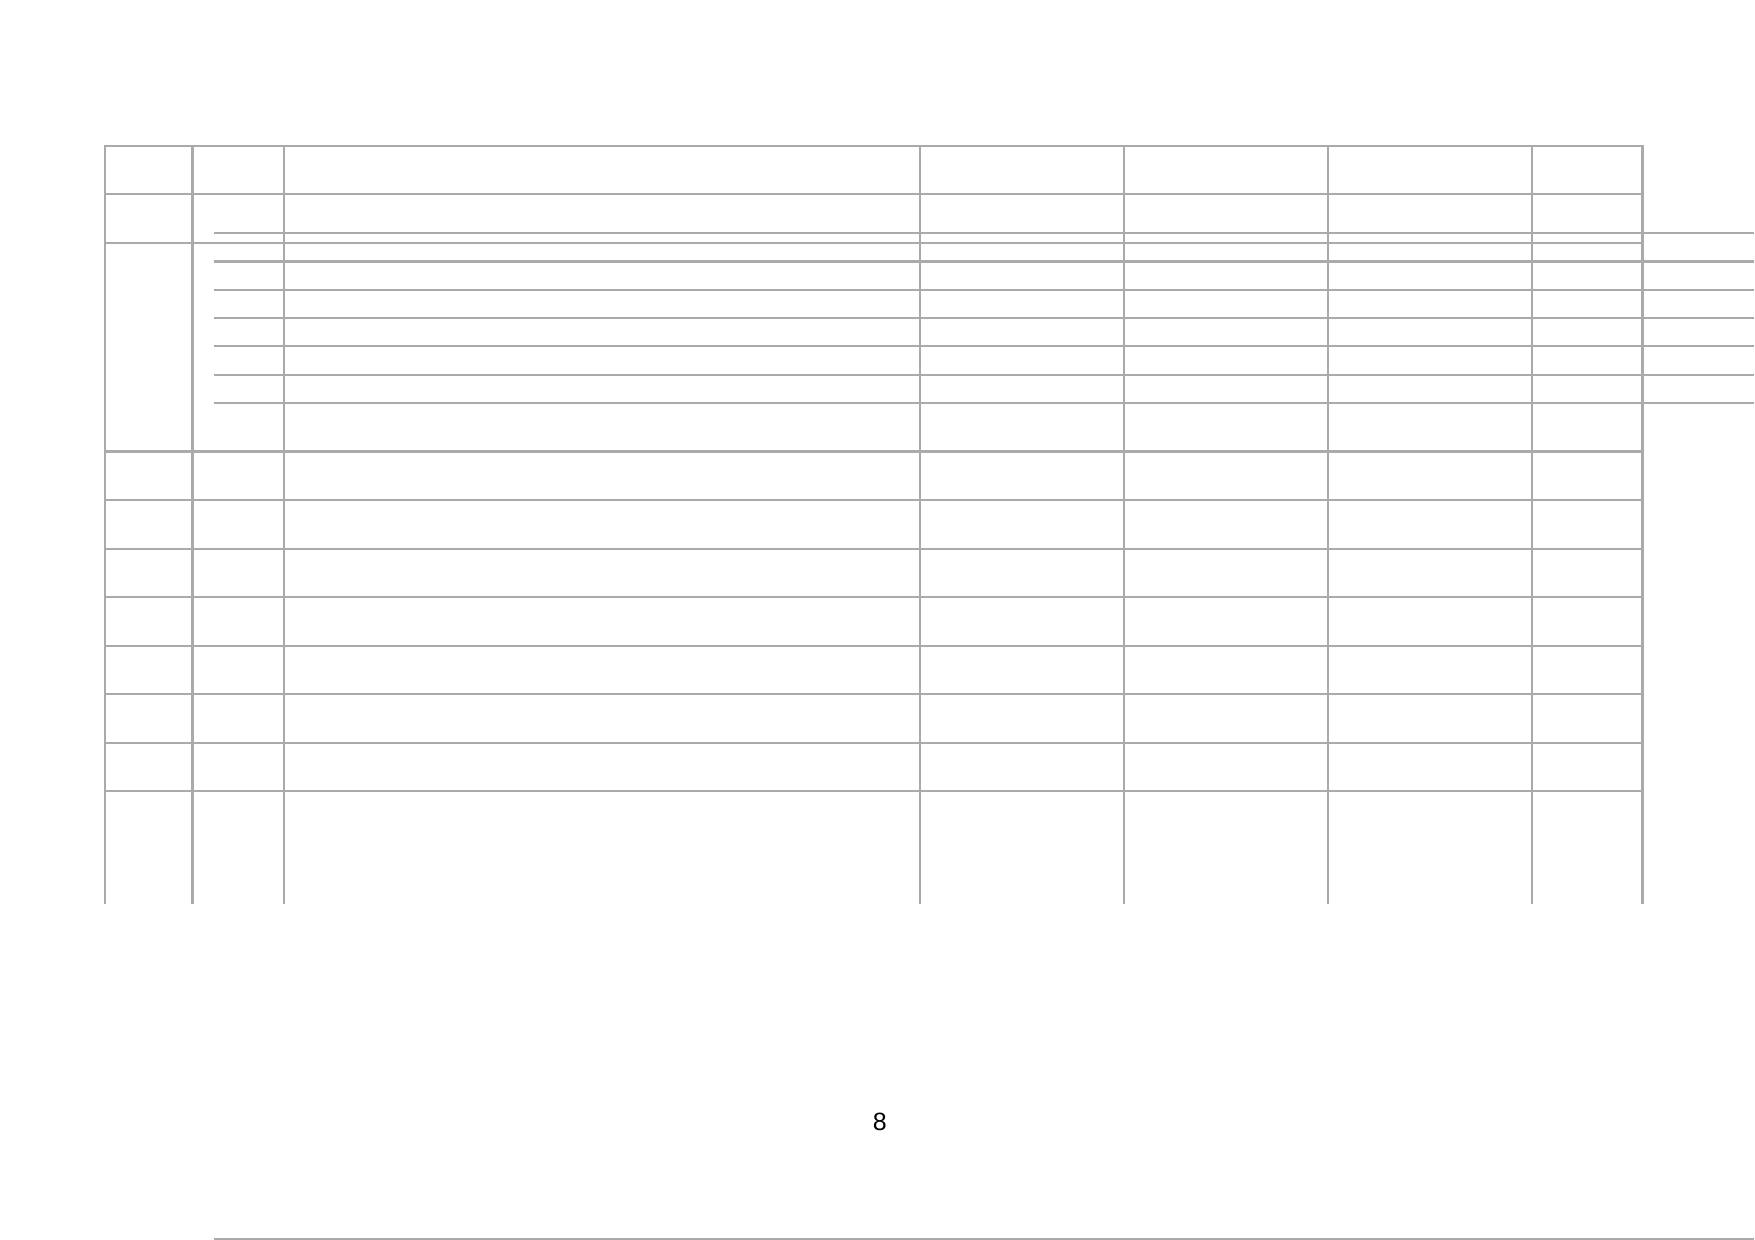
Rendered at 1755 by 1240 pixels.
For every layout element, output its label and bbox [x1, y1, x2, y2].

table_cell [106, 195, 191, 242]
table_cell [921, 244, 1123, 260]
table_cell [285, 695, 919, 742]
table_cell [1125, 376, 1327, 402]
table_cell [1329, 291, 1531, 317]
table_cell [106, 147, 191, 193]
table_cell [194, 792, 283, 904]
table_cell [1125, 195, 1327, 232]
table_cell [921, 453, 1123, 499]
table_cell [1533, 291, 1641, 317]
table_cell [106, 695, 191, 742]
table_cell [1125, 244, 1327, 260]
table_cell [106, 501, 191, 547]
table_cell [1533, 376, 1641, 402]
table_cell [1533, 695, 1641, 742]
table_cell [194, 453, 283, 499]
table_cell [1125, 792, 1327, 904]
table_cell [1329, 501, 1531, 547]
table_cell [1125, 147, 1327, 193]
table_cell [1533, 744, 1641, 790]
table_cell [1329, 147, 1531, 193]
table_cell [285, 550, 919, 596]
table_cell [285, 244, 919, 260]
table_cell [285, 404, 919, 450]
table_cell [921, 376, 1123, 402]
table_cell [106, 453, 191, 499]
table_cell [1533, 244, 1641, 260]
table_cell [1125, 501, 1327, 547]
table_cell [106, 792, 191, 904]
table_cell [1329, 347, 1531, 374]
table_cell [1125, 263, 1327, 289]
table_cell [1125, 404, 1327, 450]
table_cell [1125, 234, 1327, 242]
table_cell [1329, 234, 1531, 242]
table_cell [1329, 550, 1531, 596]
table_cell [921, 291, 1123, 317]
table_cell [1329, 319, 1531, 345]
table_cell [1533, 263, 1641, 289]
table_cell [285, 453, 919, 499]
table_cell [1125, 291, 1327, 317]
table_cell [285, 347, 919, 374]
table_cell [921, 404, 1123, 450]
table_cell [1329, 263, 1531, 289]
table_cell [194, 550, 283, 596]
table_cell [921, 234, 1123, 242]
table_cell [194, 195, 283, 242]
table_cell [106, 244, 191, 450]
table_cell [1533, 404, 1641, 450]
table_cell [921, 647, 1123, 693]
table_cell [194, 598, 283, 644]
table_cell [285, 501, 919, 547]
table_cell [1329, 404, 1531, 450]
table_cell [1533, 550, 1641, 596]
table_cell [285, 263, 919, 289]
table_cell [194, 244, 283, 450]
table_cell [1533, 453, 1641, 499]
table_cell [285, 195, 919, 232]
table_cell [285, 291, 919, 317]
table_cell [1125, 695, 1327, 742]
table_cell [921, 263, 1123, 289]
table_cell [285, 234, 919, 242]
table_cell [194, 501, 283, 547]
table_cell [921, 695, 1123, 742]
table_cell [106, 744, 191, 790]
table_cell [1533, 319, 1641, 345]
table_cell [921, 147, 1123, 193]
table_cell [1125, 647, 1327, 693]
table_cell [1329, 792, 1531, 904]
table_cell [921, 319, 1123, 345]
table_cell [1329, 695, 1531, 742]
table_cell [285, 744, 919, 790]
table_cell [1329, 598, 1531, 644]
table_cell [1125, 453, 1327, 499]
table_cell [921, 550, 1123, 596]
table_cell [1533, 234, 1641, 242]
table_cell [194, 147, 283, 193]
table_cell [1329, 244, 1531, 260]
table_cell [1533, 147, 1641, 193]
table_cell [921, 501, 1123, 547]
table_cell [285, 376, 919, 402]
table_cell [921, 744, 1123, 790]
table_cell [1125, 598, 1327, 644]
table_cell [921, 195, 1123, 232]
table_cell [106, 647, 191, 693]
table_cell [194, 647, 283, 693]
table_cell [285, 598, 919, 644]
table_cell [921, 347, 1123, 374]
table_cell [106, 550, 191, 596]
table_cell [285, 319, 919, 345]
table_cell [1533, 195, 1641, 232]
table_cell [194, 695, 283, 742]
table_cell [1533, 347, 1641, 374]
table_cell [1329, 195, 1531, 232]
table_cell [106, 598, 191, 644]
table_cell [1533, 792, 1641, 904]
table_cell [1329, 453, 1531, 499]
table_cell [1329, 376, 1531, 402]
table_cell [285, 647, 919, 693]
table_cell [285, 147, 919, 193]
table_cell [1125, 550, 1327, 596]
table_cell [285, 792, 919, 904]
table_cell [1533, 501, 1641, 547]
table_cell [1329, 647, 1531, 693]
table_cell [921, 598, 1123, 644]
table_cell [194, 744, 283, 790]
table_cell [1533, 598, 1641, 644]
table_cell [1533, 647, 1641, 693]
table_cell [1125, 347, 1327, 374]
table_cell [1125, 319, 1327, 345]
table_cell [921, 792, 1123, 904]
table_cell [1125, 744, 1327, 790]
table_cell [1329, 744, 1531, 790]
